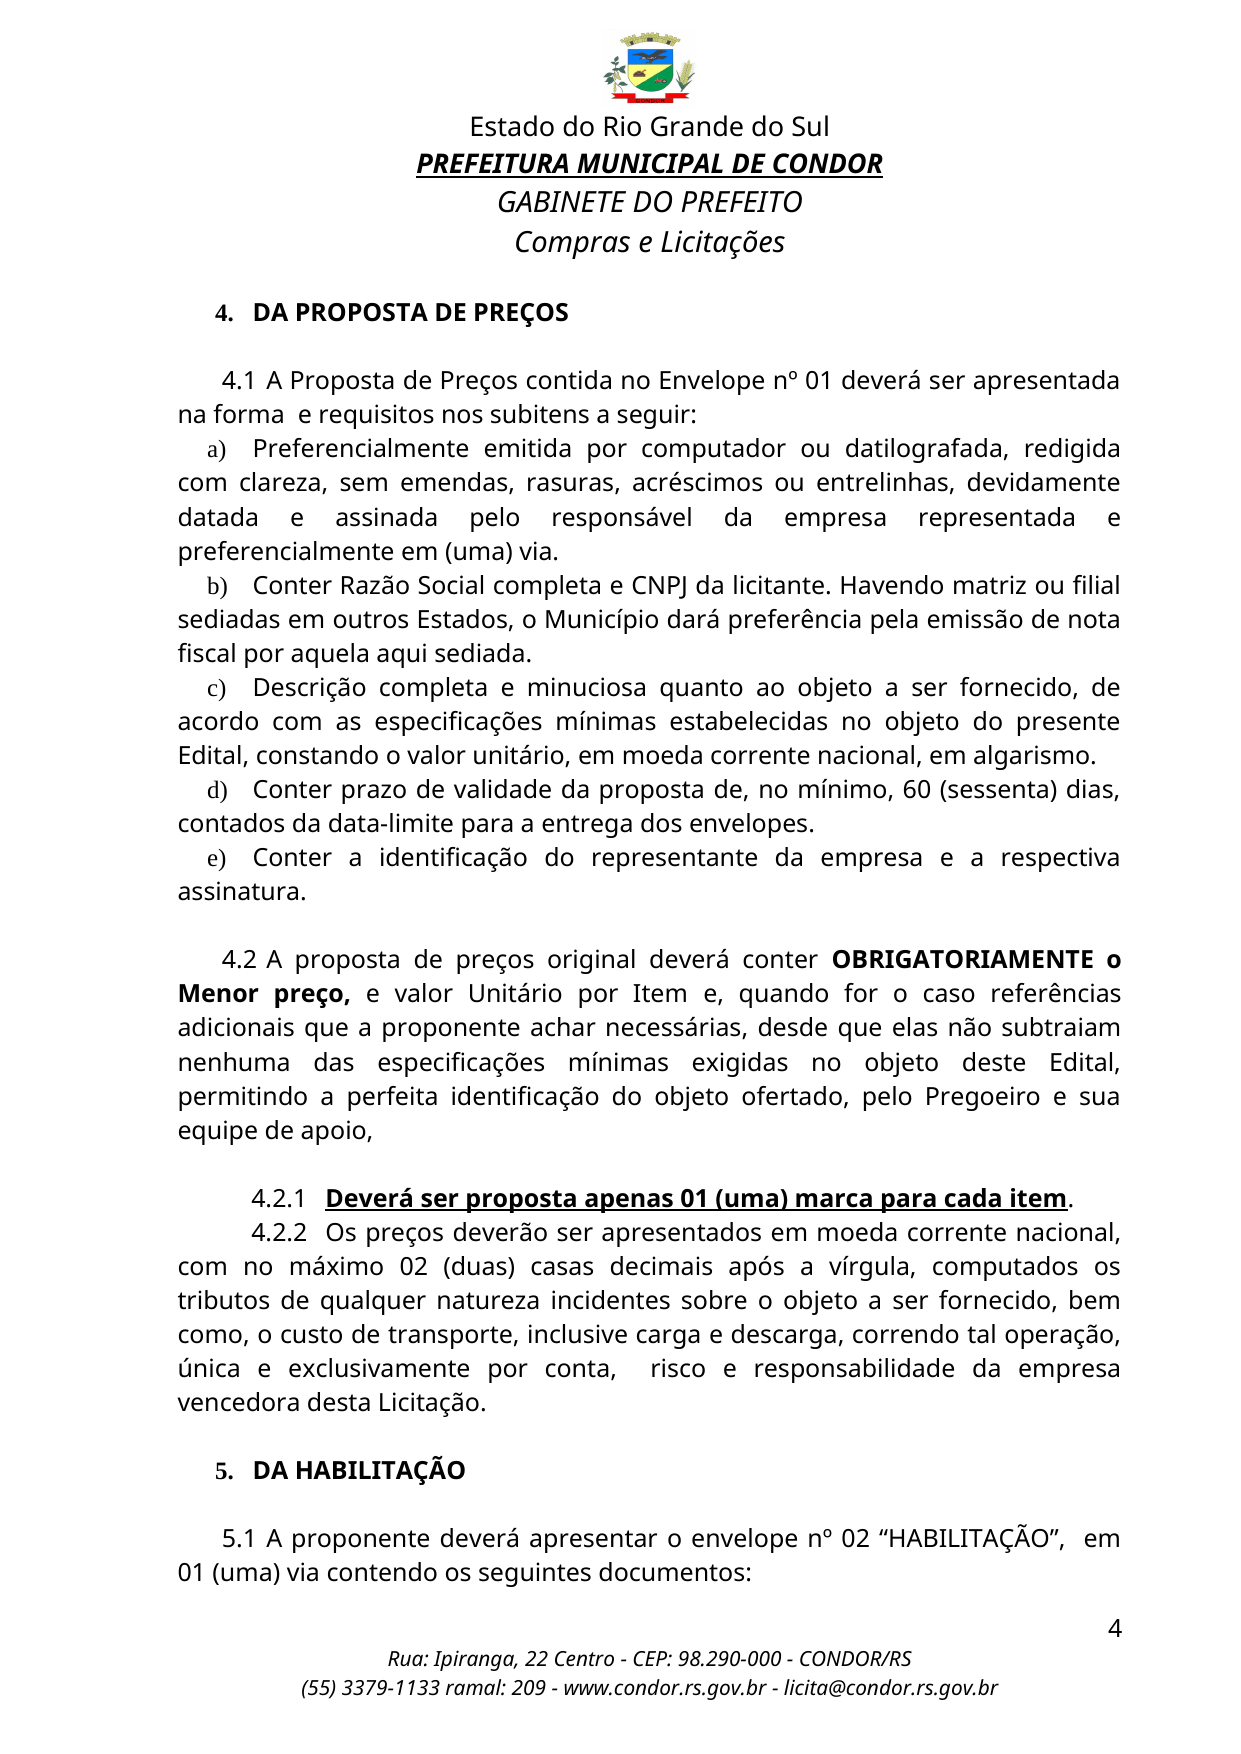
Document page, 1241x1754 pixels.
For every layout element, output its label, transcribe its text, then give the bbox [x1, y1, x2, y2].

list DA PROPOSTA DE PREÇOS [215, 295, 1122, 329]
list Deverá ser proposta apenas 01 (uma) marca para cada item. [177, 1180, 1122, 1214]
list A Proposta de Preços contida no Envelope nº 01 deverá ser apresentada na forma e requisitos nos subitens a seguir: [177, 363, 1122, 431]
list Conter a identificação do representante da empresa e a respectiva assinatura. [177, 840, 1122, 908]
list Conter prazo de validade da proposta de, no mínimo, 60 (sessenta) dias, contados da data-limite para a entrega dos envelopes. [177, 772, 1122, 840]
list A proponente deverá apresentar o envelope nº 02 “HABILITAÇÃO”, em 01 (uma) via contendo os seguintes documentos: [177, 1521, 1122, 1589]
list DA HABILITAÇÃO [215, 1453, 1122, 1487]
list Preferencialmente emitida por computador ou datilografada, redigida com clareza, sem emendas, rasuras, acréscimos ou entrelinhas, devidamente datada e assinada pelo responsável da empresa representada e preferencialmente em (uma) via. [177, 431, 1122, 567]
list Os preços deverão ser apresentados em moeda corrente nacional, com no máximo 02 (duas) casas decimais após a vírgula, computados os tributos de qualquer natureza incidentes sobre o objeto a ser fornecido, bem como, o custo de transporte, inclusive carga e descarga, correndo tal operação, única e exclusivamente por conta, risco e responsabilidade da empresa vencedora desta Licitação. [177, 1214, 1122, 1419]
list Descrição completa e minuciosa quanto ao objeto a ser fornecido, de acordo com as especificações mínimas estabelecidas no objeto do presente Edital, constando o valor unitário, em moeda corrente nacional, em algarismo. [177, 669, 1122, 772]
list A proposta de preços original deverá conter OBRIGATORIAMENTE o Menor preço, e valor Unitário por Item e, quando for o caso referências adicionais que a proponente achar necessárias, desde que elas não subtraiam nenhuma das especificações mínimas exigidas no objeto deste Edital, permitindo a perfeita identificação do objeto ofertado, pelo Pregoeiro e sua equipe de apoio, [177, 942, 1122, 1146]
list Conter Razão Social completa e CNPJ da licitante. Havendo matriz ou filial sediadas em outros Estados, o Município dará preferência pela emissão de nota fiscal por aquela aqui sediada. [177, 567, 1122, 669]
picture [602, 29, 698, 108]
